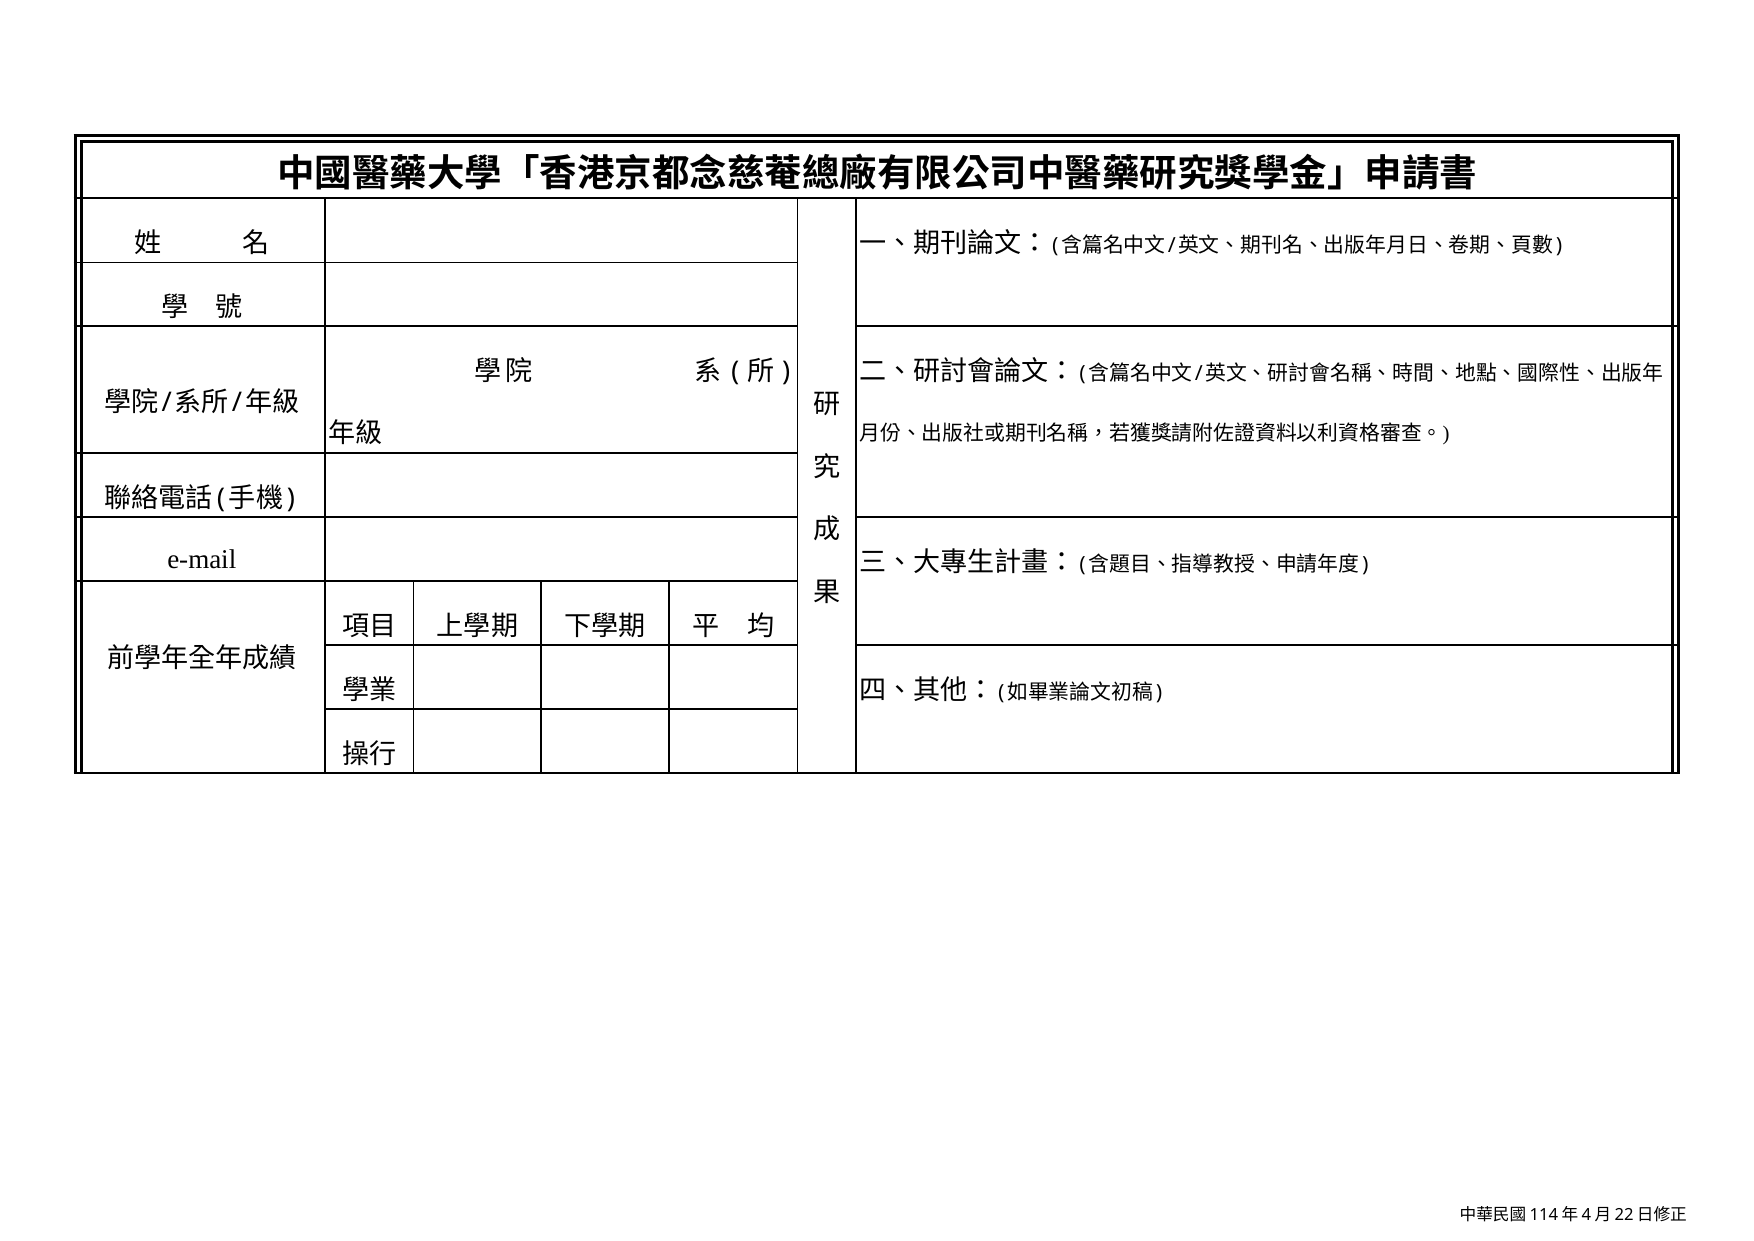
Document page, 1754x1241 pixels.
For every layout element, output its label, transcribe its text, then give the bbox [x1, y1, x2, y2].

table_cell 一、期刊論文：(含篇名中文/英文、期刊名、出版年月日、卷期、頁數) [857, 199, 1671, 325]
table_cell 平 均 [670, 582, 797, 644]
table_cell 操行 [326, 710, 413, 772]
table_cell 研究成果 [798, 199, 855, 772]
table_cell [670, 646, 797, 708]
table_cell e-mail [83, 518, 324, 580]
table_cell [326, 518, 797, 580]
table_cell 聯絡電話(手機) [83, 454, 324, 516]
table_cell 三、大專生計畫：(含題目、指導教授、申請年度) [857, 518, 1671, 644]
table_cell 上學期 [414, 582, 540, 644]
table_cell [542, 710, 668, 772]
table_cell 二、研討會論文：(含篇名中文/英文、研討會名稱、時間、地點、國際性、出版年月份、出版社或期刊名稱，若獲獎請附佐證資料以利資格審查。) [857, 327, 1671, 516]
table_cell 姓 名 [83, 199, 324, 261]
table_cell 學 號 [83, 263, 324, 325]
table_cell [414, 646, 540, 708]
table_cell 學院 系(所) 年級 [326, 327, 797, 452]
table_cell 項目 [326, 582, 413, 644]
table_cell 學院/系所/年級 [83, 327, 324, 452]
table_cell [326, 454, 797, 516]
table_header 中國醫藥大學「香港京都念慈菴總廠有限公司中醫藥研究獎學金」申請書 [78, 137, 1676, 197]
table_cell 四、其他：(如畢業論文初稿) [857, 646, 1671, 772]
table_cell [326, 199, 797, 261]
table_cell [326, 263, 797, 325]
table_cell [670, 710, 797, 772]
table_cell [414, 710, 540, 772]
table_cell 學業 [326, 646, 413, 708]
table_cell [542, 646, 668, 708]
table_cell 下學期 [542, 582, 668, 644]
table_cell 前學年全年成績 [83, 582, 324, 772]
